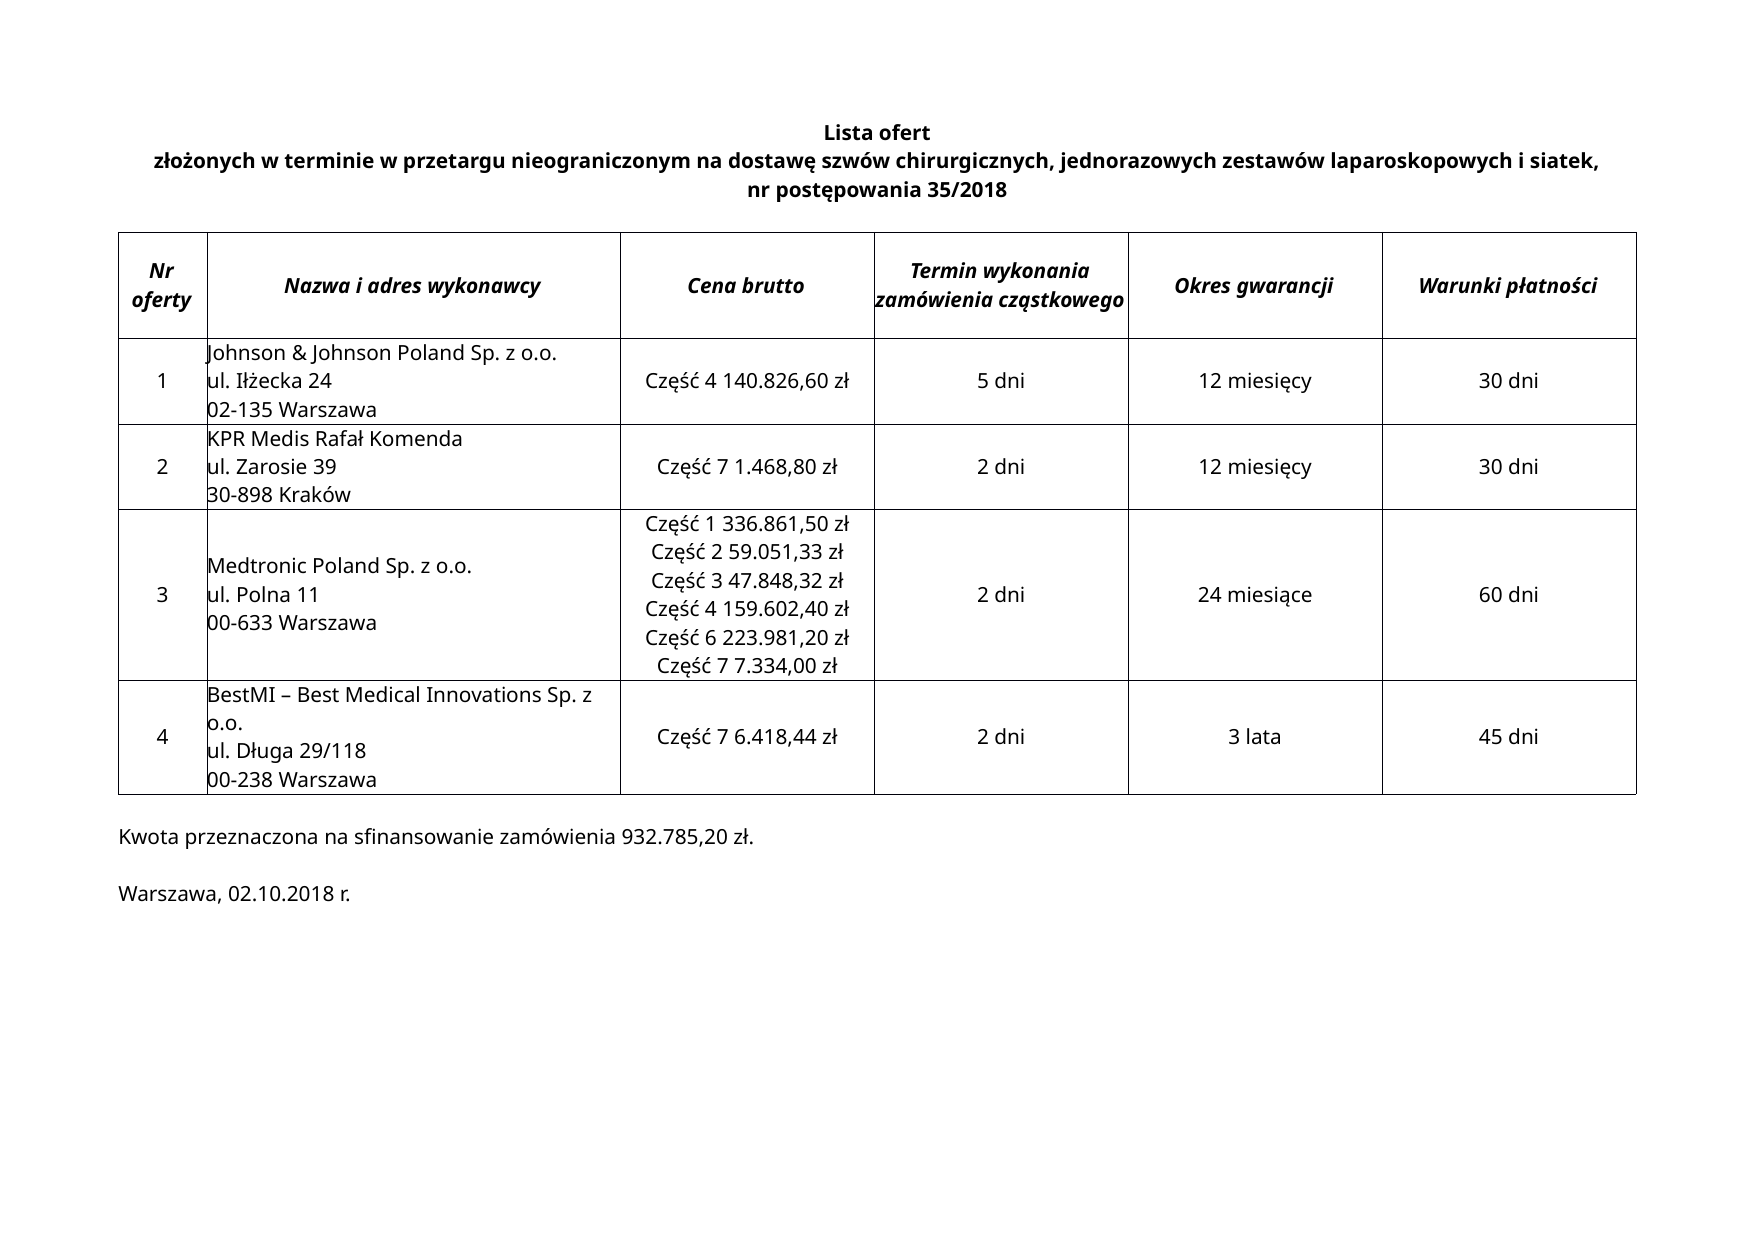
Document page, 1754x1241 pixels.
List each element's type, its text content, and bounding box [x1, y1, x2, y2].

table_cell 30 dni [1383, 425, 1636, 509]
table_header Cena brutto [621, 233, 874, 338]
table_cell Część 7 6.418,44 zł [621, 681, 874, 793]
table_header Termin wykonania zamówienia cząstkowego [875, 233, 1128, 338]
text Lista ofert [118, 118, 1636, 147]
text Kwota przeznaczona na sfinansowanie zamówienia 932.785,20 zł. [118, 822, 1636, 851]
table_cell BestMI – Best Medical Innovations Sp. z o.o. ul. Długa 29/118 00-238 Warszawa [208, 681, 620, 793]
table_cell 24 miesiące [1129, 510, 1382, 680]
table_cell 60 dni [1383, 510, 1636, 680]
table_header Warunki płatności [1383, 233, 1636, 338]
table_cell 12 miesięcy [1129, 425, 1382, 509]
table_cell 12 miesięcy [1129, 339, 1382, 423]
table_header Okres gwarancji [1129, 233, 1382, 338]
table_cell Johnson & Johnson Poland Sp. z o.o. ul. Iłżecka 24 02-135 Warszawa [208, 339, 620, 423]
table_cell 2 dni [875, 681, 1128, 793]
table_cell 2 [119, 425, 207, 509]
table_header Nazwa i adres wykonawcy [208, 233, 620, 338]
table_cell 30 dni [1383, 339, 1636, 423]
table_cell Medtronic Poland Sp. z o.o. ul. Polna 11 00-633 Warszawa [208, 510, 620, 680]
table_header Nr oferty [119, 233, 207, 338]
text złożonych w terminie w przetargu nieograniczonym na dostawę szwów chirurgicznych, jednorazowych zestawów laparoskopowych i siatek, nr postępowania 35/2018 [118, 147, 1636, 203]
table_cell 2 dni [875, 425, 1128, 509]
table_cell Część 4 140.826,60 zł [621, 339, 874, 423]
table_cell 4 [119, 681, 207, 793]
text Warszawa, 02.10.2018 r. [118, 879, 1636, 907]
table_cell 3 [119, 510, 207, 680]
table_cell 5 dni [875, 339, 1128, 423]
table_cell Część 1 336.861,50 zł Część 2 59.051,33 zł Część 3 47.848,32 zł Część 4 159.602,40 zł Część 6 223.981,20 zł Część 7 7.334,00 zł [621, 510, 874, 680]
table_cell 2 dni [875, 510, 1128, 680]
table_cell 3 lata [1129, 681, 1382, 793]
table_cell KPR Medis Rafał Komenda ul. Zarosie 39 30-898 Kraków [208, 425, 620, 509]
table_cell 45 dni [1383, 681, 1636, 793]
table_cell Część 7 1.468,80 zł [621, 425, 874, 509]
table_cell 1 [119, 339, 207, 423]
